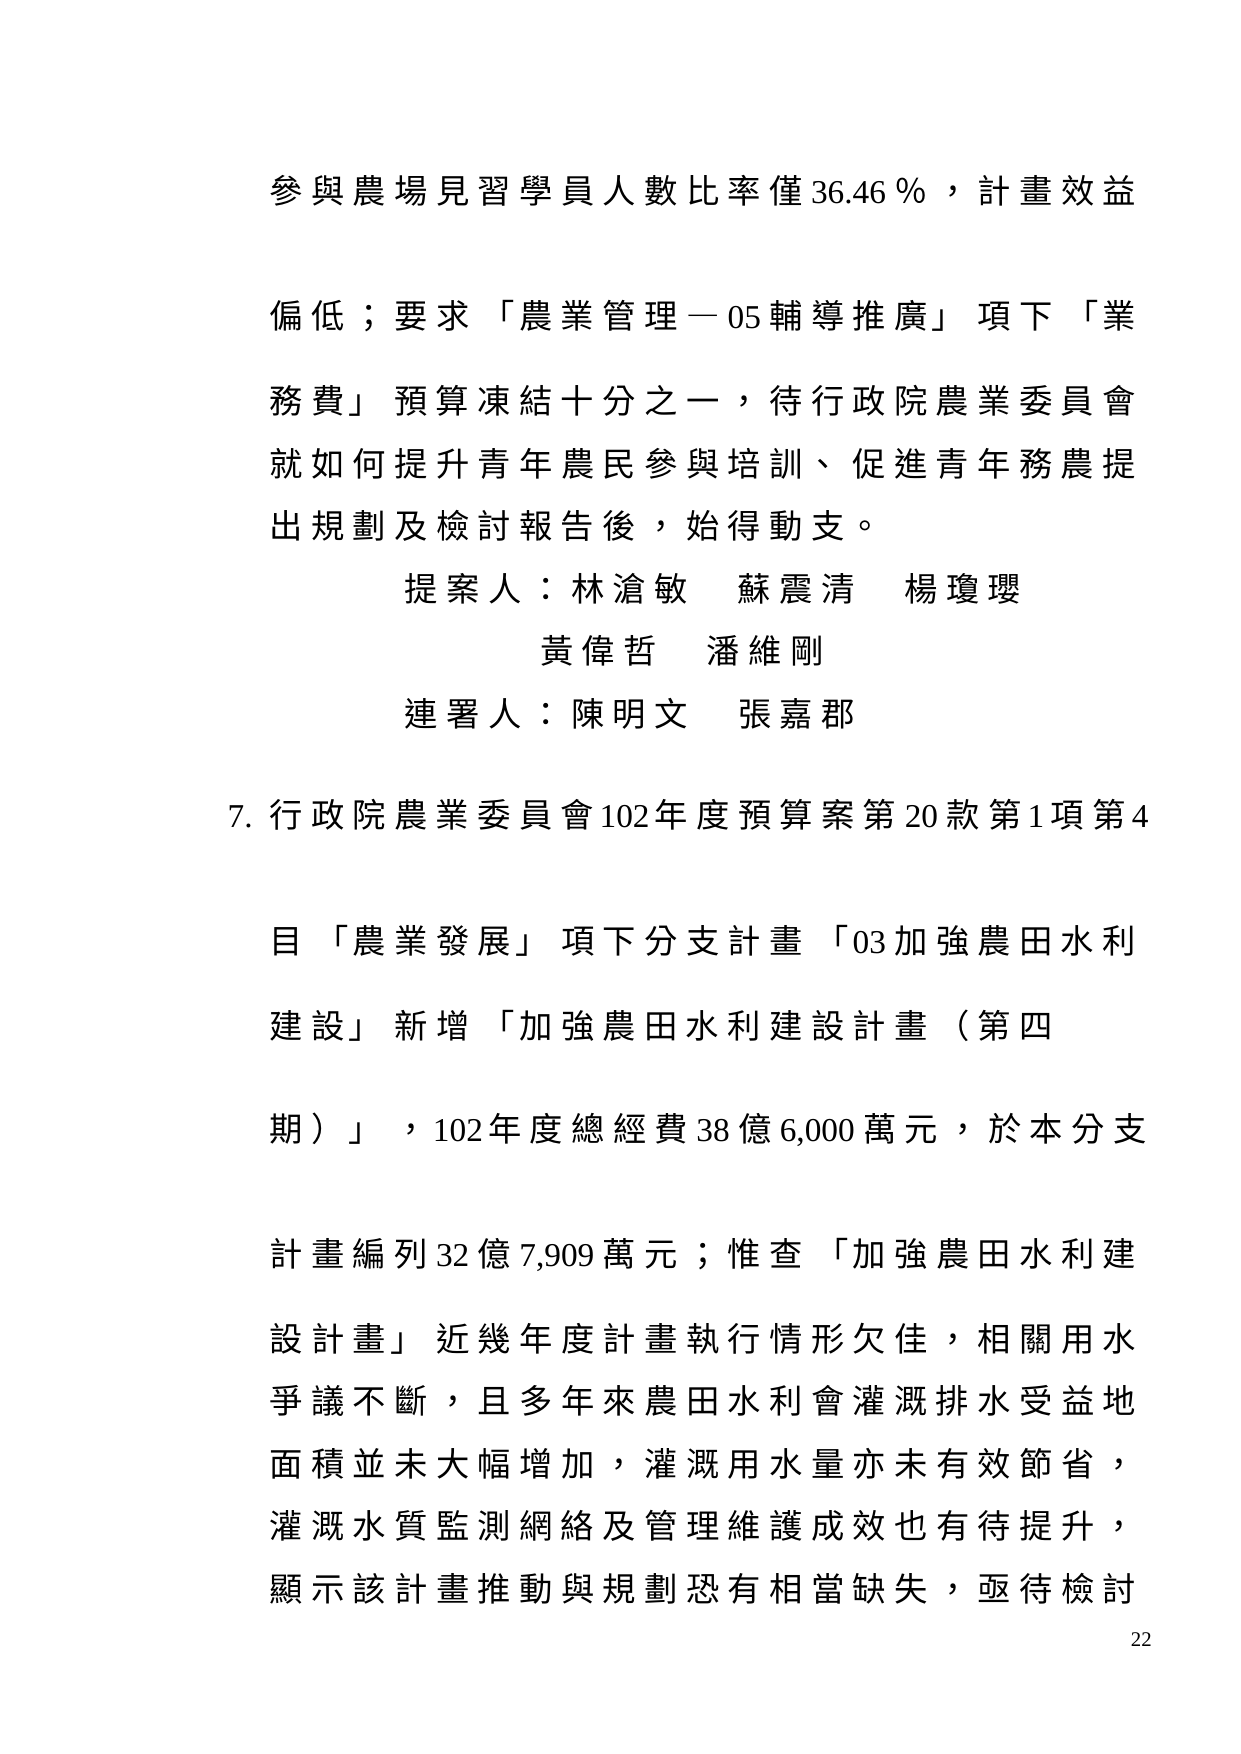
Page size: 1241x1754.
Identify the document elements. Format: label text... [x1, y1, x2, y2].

text 參與農場見習學員人數比率僅36.46％，計畫效益偏低；要求「農業管理—05輔導推廣」項下「業務費」預算凍結十分之一，待行政院農業委員會就如何提升青年農民參與培訓、促進青年務農提出規劃及檢討報告後，始得動支。 [223, 108, 1150, 545]
text 連署人：陳明文 張嘉郡 [396, 670, 1081, 733]
text 提案人：林滄敏 蘇震清 楊瓊瓔 黃偉哲 潘維剛 [396, 545, 1081, 670]
text 7. 行政院農業委員會102年度預算案第20款第1項第4目「農業發展」項下分支計畫「03加強農田水利建設」新增「加強農田水利建設計畫（第四期）」，102年度總經費38億6,000萬元，於本分支計畫編列32億7,909萬元；惟查「加強農田水利建設計畫」近幾年度計畫執行情形欠佳，相關用水爭議不斷，且多年來農田水利會灌溉排水受益地面積並未大幅增加，灌溉用水量亦未有效節省，灌溉水質監測網絡及管理維護成效也有待提升，顯示該計畫推動與規劃恐有相當缺失，亟待檢討 [223, 733, 1150, 1608]
